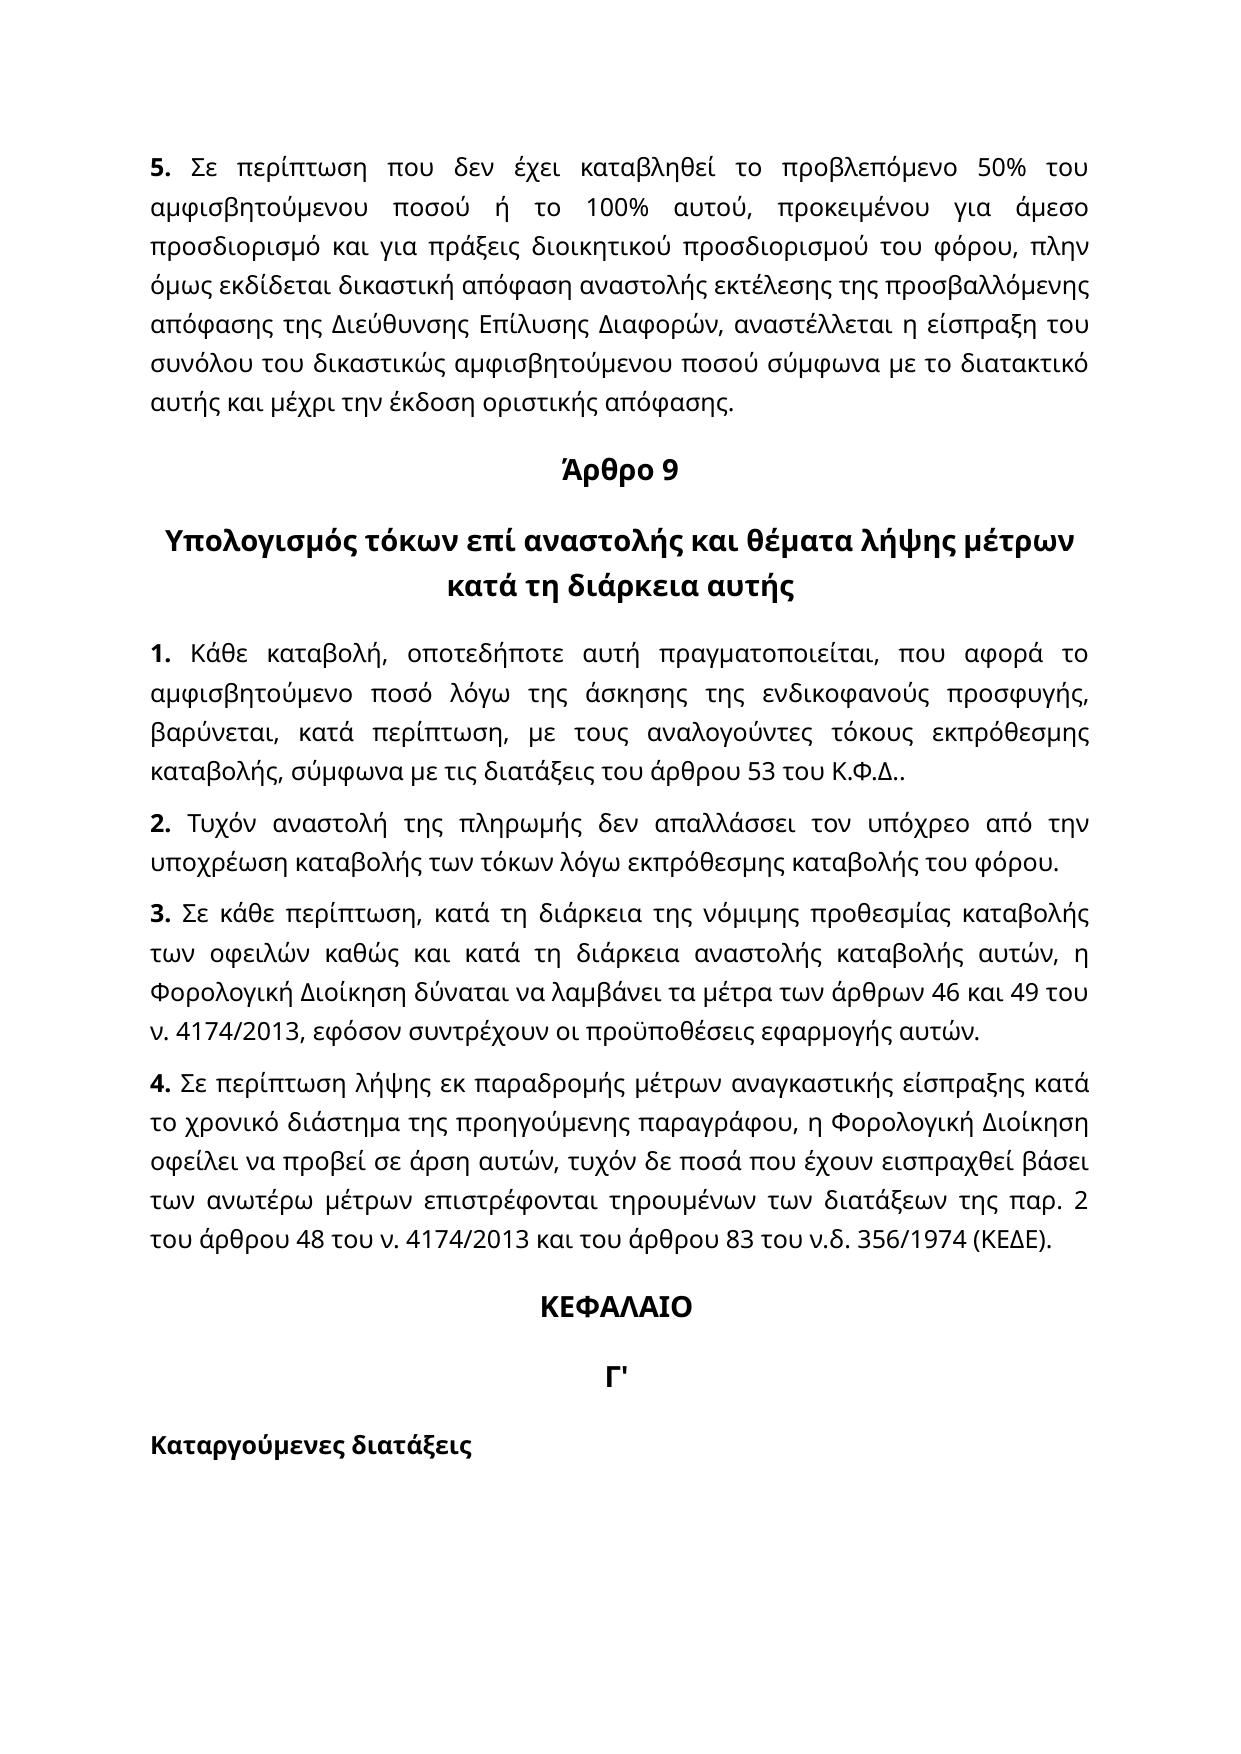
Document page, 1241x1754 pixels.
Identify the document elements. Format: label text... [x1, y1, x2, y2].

text Καταργούμενες διατάξεις [150, 1427, 1090, 1461]
subtitle Γ' [150, 1357, 1090, 1396]
subtitle Υπολογισμός τόκων επί αναστολής και θέματα λήψης μέτρων κατά τη διάρκεια αυτής [150, 520, 1090, 605]
text 2. Τυχόν αναστολή της πληρωμής δεν απαλλάσσει τον υπόχρεο από την υποχρέωση καταβολής των τόκων λόγω εκπρόθεσμης καταβολής του φόρου. [150, 805, 1090, 878]
subtitle Άρθρο 9 [150, 449, 1090, 489]
text 5. Σε περίπτωση που δεν έχει καταβληθεί το προβλεπόμενο 50% του αμφισβητούμενου ποσού ή το 100% αυτού, προκειμένου για άμεσο προσδιορισμό και για πράξεις διοικητικού προσδιορισμού του φόρου, πλην όμως εκδίδεται δικαστική απόφαση αναστολής εκτέλεσης της προσβαλλόμενης απόφασης της Διεύθυνσης Επίλυσης Διαφορών, αναστέλλεται η είσπραξη του συνόλου του δικαστικώς αμφισβητούμενου ποσού σύμφωνα με το διατακτικό αυτής και μέχρι την έκδοση οριστικής απόφασης. [150, 150, 1090, 419]
text 4. Σε περίπτωση λήψης εκ παραδρομής μέτρων αναγκαστικής είσπραξης κατά το χρονικό διάστημα της προηγούμενης παραγράφου, η Φορολογική Διοίκηση οφείλει να προβεί σε άρση αυτών, τυχόν δε ποσά που έχουν εισπραχθεί βάσει των ανωτέρω μέτρων επιστρέφονται τηρουμένων των διατάξεων της παρ. 2 του άρθρου 48 του ν. 4174/2013 και του άρθρου 83 του ν.δ. 356/1974 (ΚΕΔΕ). [150, 1065, 1090, 1256]
subtitle ΚΕΦΑΛΑΙΟ [150, 1286, 1090, 1326]
text 1. Κάθε καταβολή, οποτεδήποτε αυτή πραγματοποιείται, που αφορά το αμφισβητούμενο ποσό λόγω της άσκησης της ενδικοφανούς προσφυγής, βαρύνεται, κατά περίπτωση, με τους αναλογούντες τόκους εκπρόθεσμης καταβολής, σύμφωνα με τις διατάξεις του άρθρου 53 του Κ.Φ.Δ.. [150, 636, 1090, 788]
text 3. Σε κάθε περίπτωση, κατά τη διάρκεια της νόμιμης προθεσμίας καταβολής των οφειλών καθώς και κατά τη διάρκεια αναστολής καταβολής αυτών, η Φορολογική Διοίκηση δύναται να λαμβάνει τα μέτρα των άρθρων 46 και 49 του ν. 4174/2013, εφόσον συντρέχουν οι προϋποθέσεις εφαρμογής αυτών. [150, 896, 1090, 1048]
